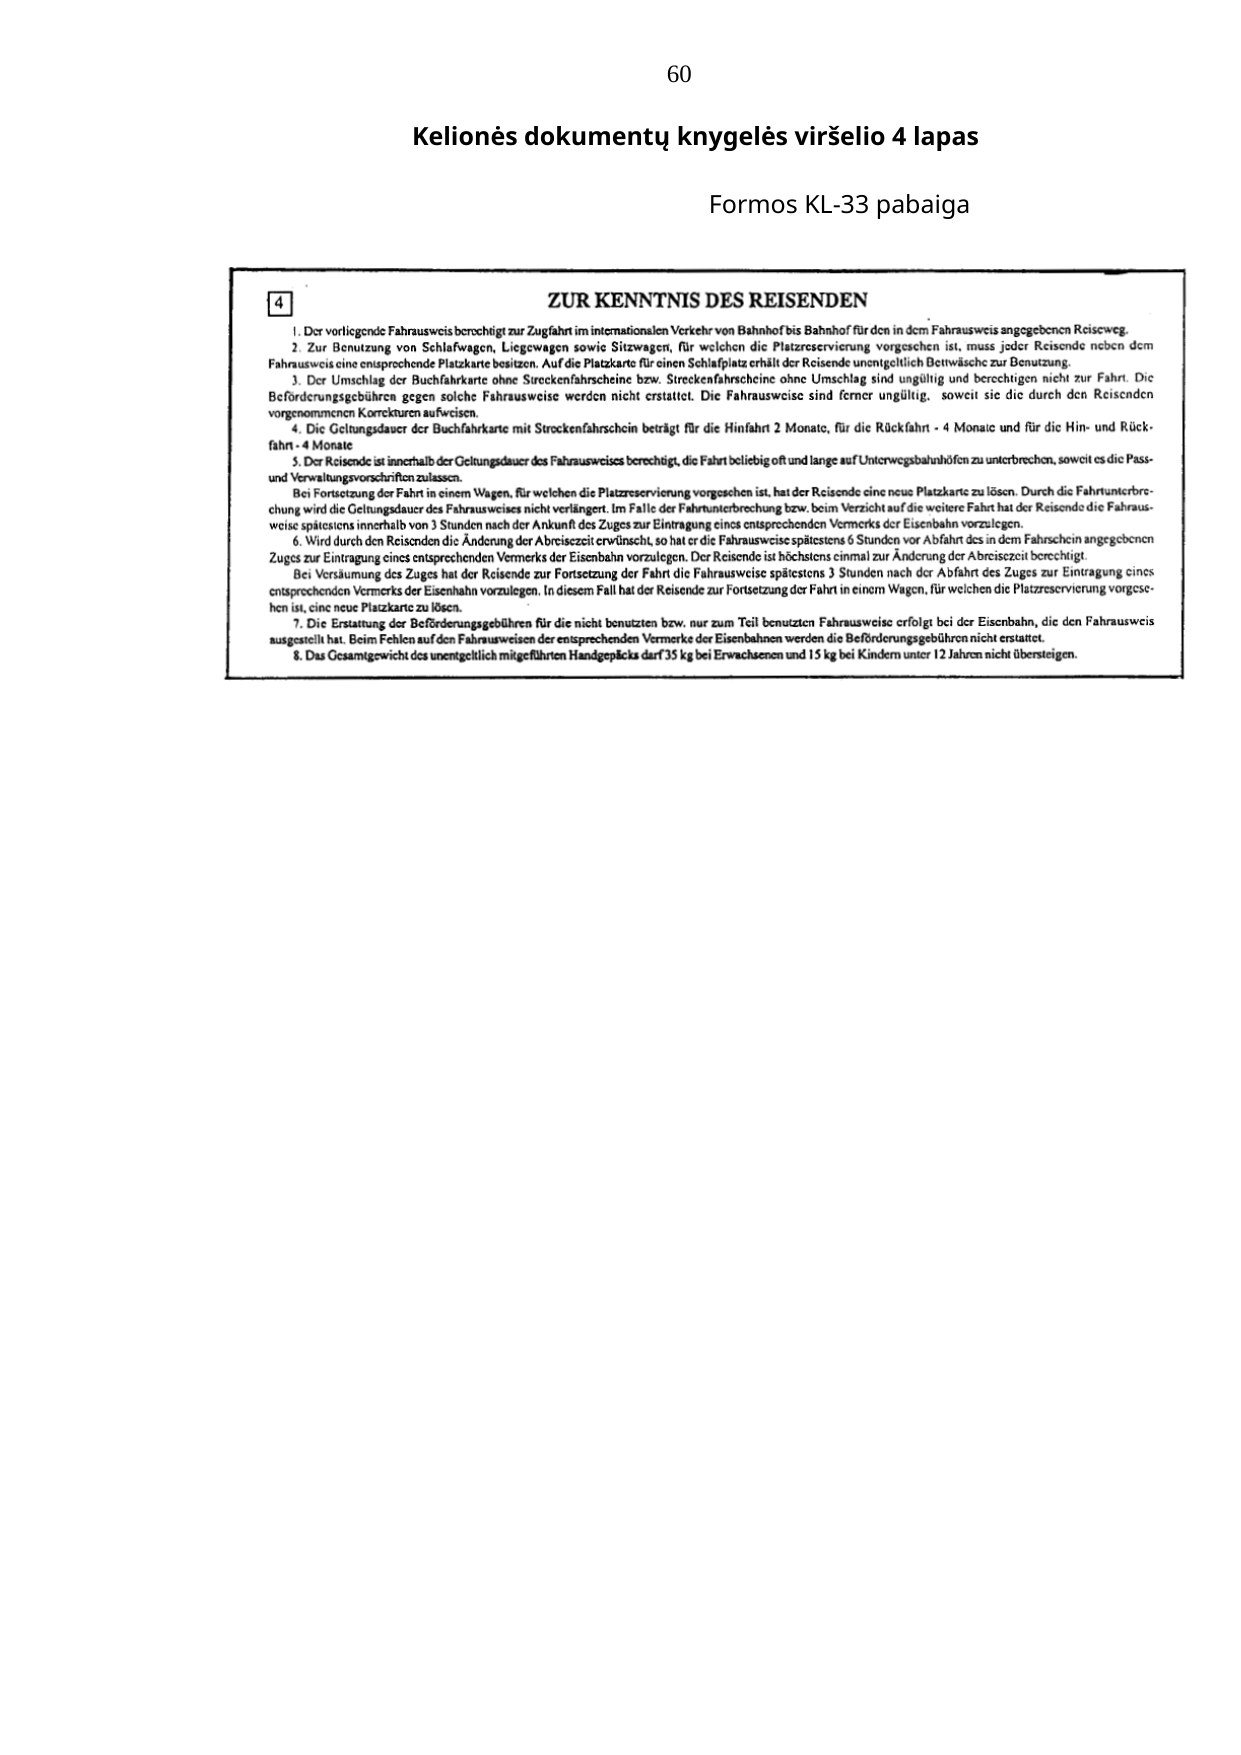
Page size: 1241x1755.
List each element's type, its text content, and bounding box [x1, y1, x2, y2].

text Formos KL-33 pabaiga [177, 186, 1093, 220]
text Kelionės dokumentų knygelės viršelio 4 lapas [177, 118, 1181, 152]
